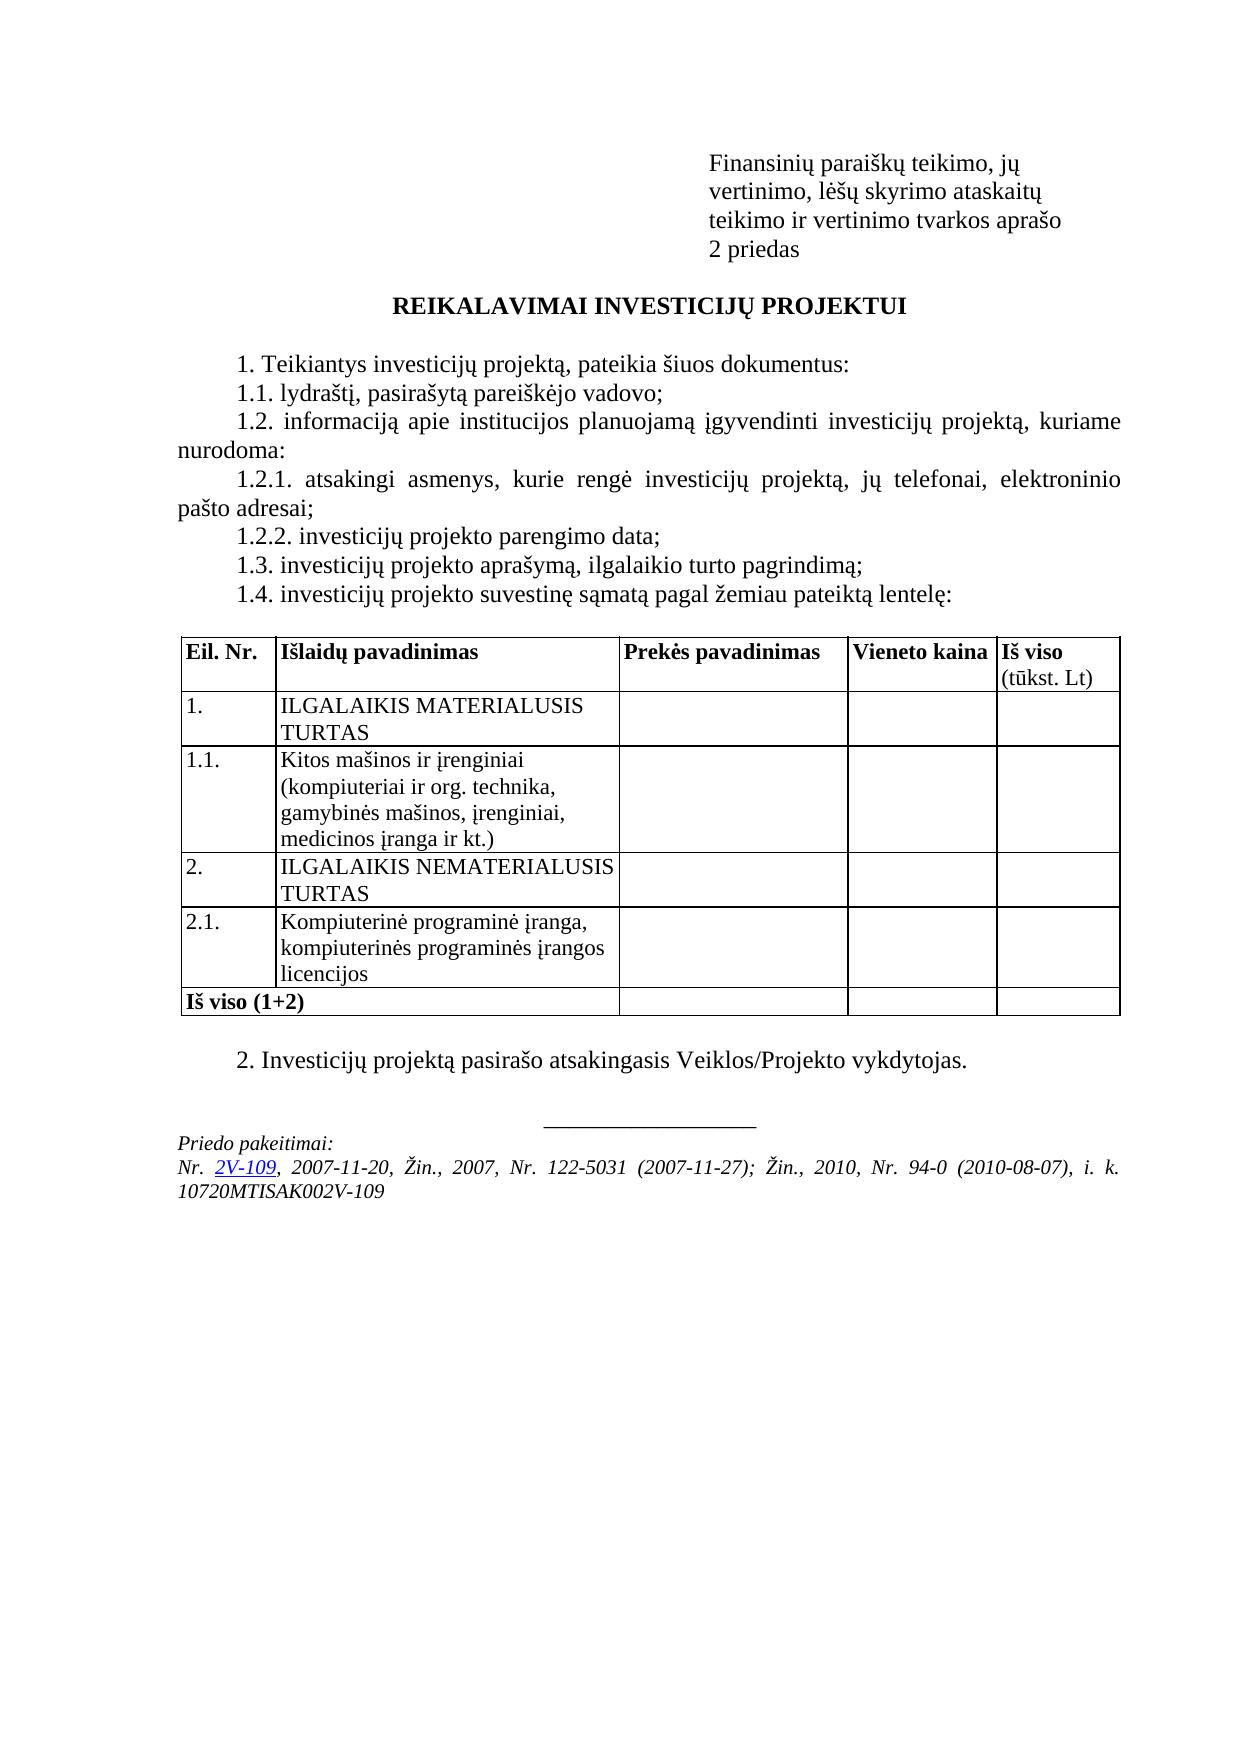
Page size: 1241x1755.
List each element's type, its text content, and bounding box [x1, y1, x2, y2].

text _________________ [177, 1102, 1122, 1131]
table_cell Iš viso (1+2) [182, 988, 619, 1015]
table_cell [620, 853, 847, 906]
table_cell [998, 988, 1119, 1015]
table_header Prekės pavadinimas [620, 638, 847, 691]
table_cell [849, 853, 996, 906]
table_cell [998, 747, 1119, 852]
table_header Išlaidų pavadinimas [277, 638, 619, 691]
text 1.1. lydraštį, pasirašytą pareiškėjo vadovo; [177, 378, 1122, 406]
table_cell [620, 747, 847, 852]
table_cell [620, 908, 847, 987]
text 1.2. informaciją apie institucijos planuojamą įgyvendinti investicijų projektą, kuriame nurodoma: [177, 406, 1122, 464]
table_cell [849, 747, 996, 852]
table_header Iš viso (tūkst. Lt) [998, 638, 1119, 691]
text 1.4. investicijų projekto suvestinę sąmatą pagal žemiau pateiktą lentelę: [177, 579, 1122, 608]
text teikimo ir vertinimo tvarkos aprašo [177, 205, 1122, 234]
text 1. Teikiantys investicijų projektą, pateikia šiuos dokumentus: [177, 349, 1122, 378]
table_cell 1.1. [182, 747, 275, 852]
table_cell Kompiuterinė programinė įranga, kompiuterinės programinės įrangos licencijos [277, 908, 619, 987]
table_cell [620, 692, 847, 745]
table_cell Kitos mašinos ir įrenginiai (kompiuteriai ir org. technika, gamybinės mašinos, įrenginiai, medicinos įranga ir kt.) [277, 747, 619, 852]
table_cell [849, 988, 996, 1015]
text Finansinių paraiškų teikimo, jų [177, 148, 1122, 176]
text 1.3. investicijų projekto aprašymą, ilgalaikio turto pagrindimą; [177, 550, 1122, 579]
text 2 priedas [177, 234, 1122, 263]
table_header Vieneto kaina [849, 638, 996, 691]
table_cell [620, 988, 847, 1015]
table_cell [849, 908, 996, 987]
table_cell 1. [182, 692, 275, 745]
text Nr. 2V-109, 2007-11-20, Žin., 2007, Nr. 122-5031 (2007-11-27); Žin., 2010, Nr. 94-0 (2010-08-07), i. k. 10720MTISAK002V-109 [177, 1155, 1122, 1203]
table_cell ILGALAIKIS NEMATERIALUSIS TURTAS [277, 853, 619, 906]
text REIKALAVIMAI INVESTICIJŲ PROJEKTUI [177, 291, 1122, 320]
text 2. Investicijų projektą pasirašo atsakingasis Veiklos/Projekto vykdytojas. [177, 1045, 1122, 1074]
table_cell 2. [182, 853, 275, 906]
table_header Eil. Nr. [182, 638, 275, 691]
table_cell [849, 692, 996, 745]
text 1.2.1. atsakingi asmenys, kurie rengė investicijų projektą, jų telefonai, elektroninio pašto adresai; [177, 464, 1122, 521]
table_cell [998, 908, 1119, 987]
text vertinimo, lėšų skyrimo ataskaitų [177, 176, 1122, 205]
table_cell [998, 692, 1119, 745]
table_cell [998, 853, 1119, 906]
text Priedo pakeitimai: [177, 1131, 1122, 1155]
table_cell 2.1. [182, 908, 275, 987]
table_cell ILGALAIKIS MATERIALUSIS TURTAS [277, 692, 619, 745]
text 1.2.2. investicijų projekto parengimo data; [177, 521, 1122, 550]
